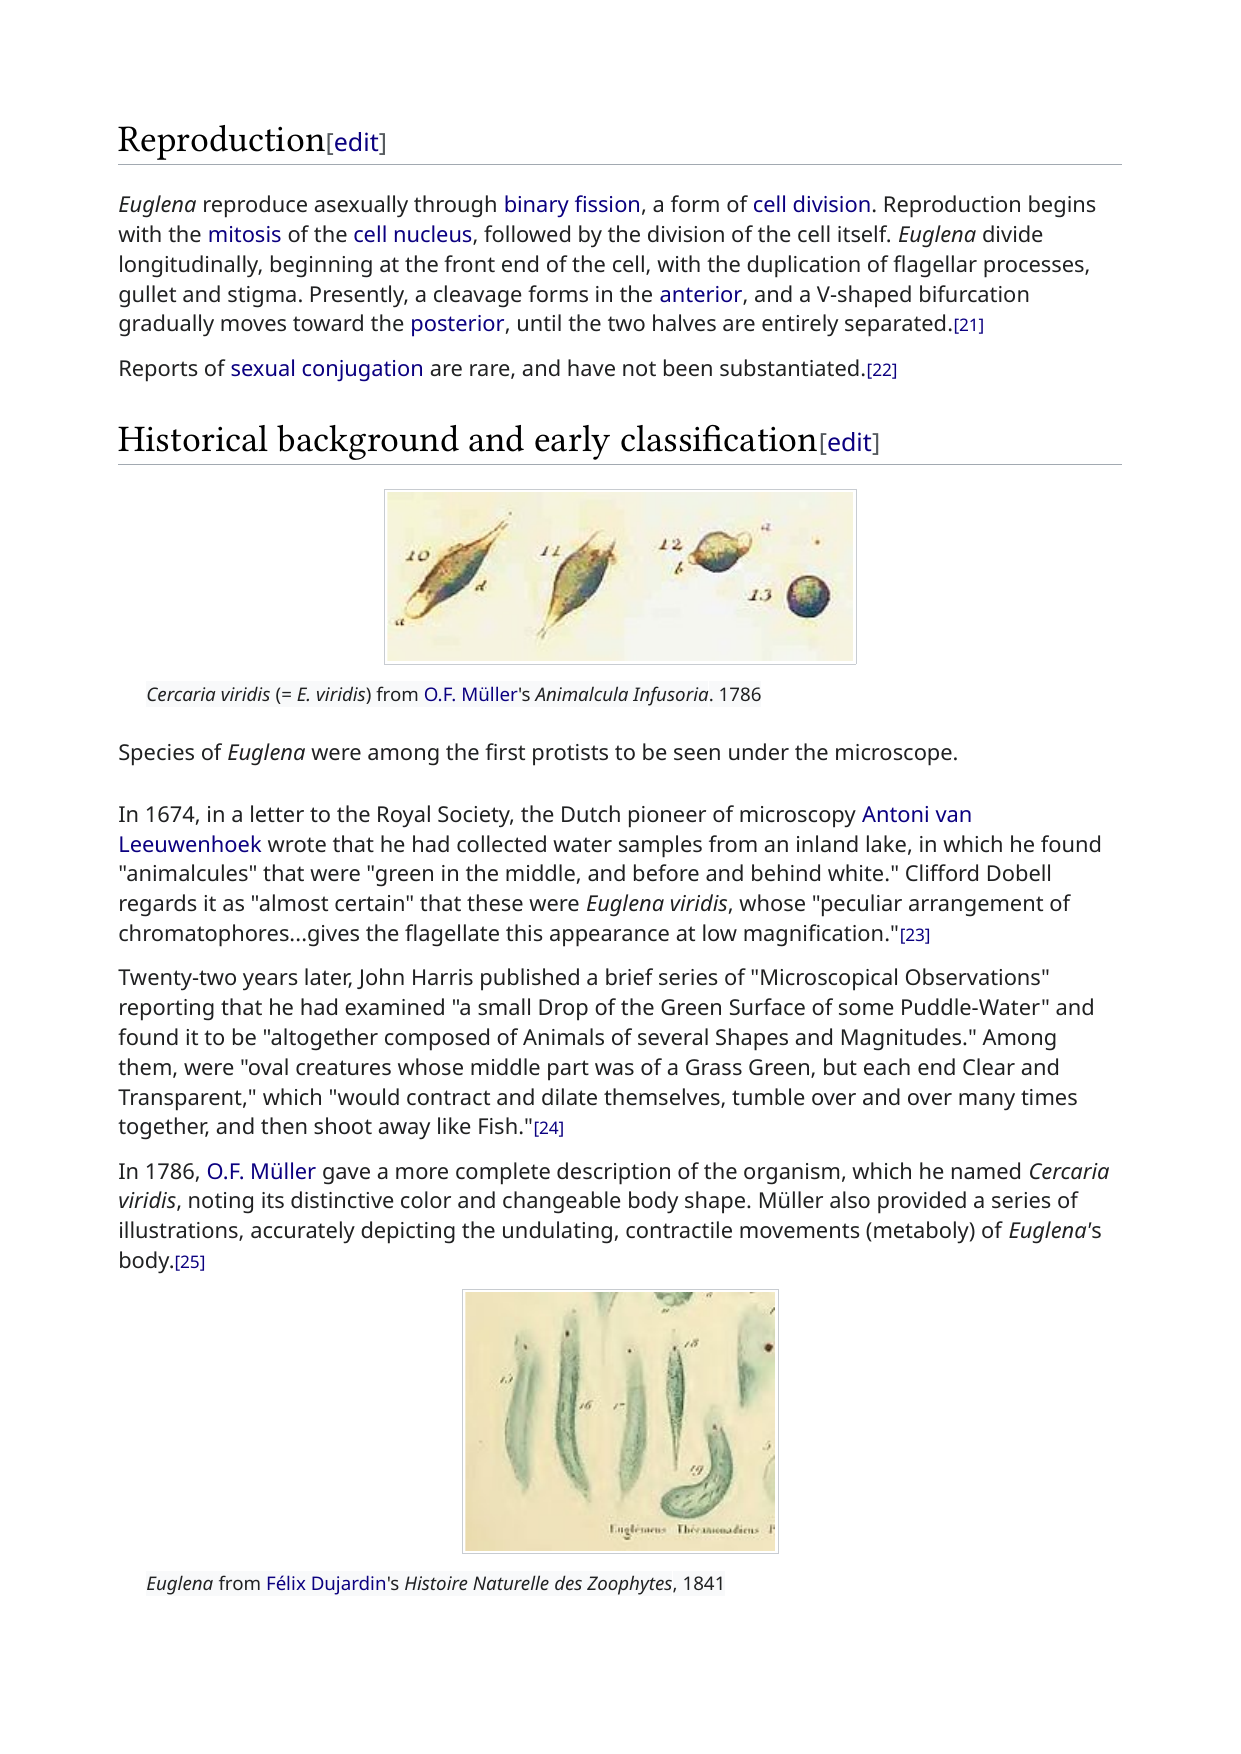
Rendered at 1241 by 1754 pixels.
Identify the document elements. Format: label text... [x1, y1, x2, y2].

text Euglena reproduce asexually through binary fission, a form of cell division. Reproduction begins with the mitosis of the cell nucleus, followed by the division of the cell itself. Euglena divide longitudinally, beginning at the front end of the cell, with the duplication of flagellar processes, gullet and stigma. Presently, a cleavage forms in the anterior, and a V-shaped bifurcation gradually moves toward the posterior, until the two halves are entirely separated.[21] [118, 189, 1122, 338]
text Twenty-two years later, John Harris published a brief series of "Microscopical Observations" reporting that he had examined "a small Drop of the Green Surface of some Puddle-Water" and found it to be "altogether composed of Animals of several Shapes and Magnitudes." Among them, were "oval creatures whose middle part was of a Grass Green, but each end Clear and Transparent," which "would contract and dilate themselves, tumble over and over many times together, and then shoot away like Fish."[24] [118, 962, 1122, 1141]
picture [387, 492, 853, 661]
subtitle Historical background and early classification[edit] [118, 418, 1122, 464]
subtitle Reproduction[edit] [118, 118, 1122, 164]
text In 1674, in a letter to the Royal Society, the Dutch pioneer of microscopy Antoni van Leeuwenhoek wrote that he had collected water samples from an inland lake, in which he found "animalcules" that were "green in the middle, and before and behind white." Clifford Dobell regards it as "almost certain" that these were Euglena viridis, whose "peculiar arrangement of chromatophores...gives the flagellate this appearance at low magnification."[23] [118, 799, 1122, 948]
text Cercaria viridis (= E. viridis) from O.F. Müller's Animalcula Infusoria. 1786 [123, 681, 1122, 707]
text Species of Euglena were among the first protists to be seen under the microscope. [118, 737, 1122, 766]
text Euglena from Félix Dujardin's Histoire Naturelle des Zoophytes, 1841 [123, 1571, 1122, 1596]
text Reports of sexual conjugation are rare, and have not been substantiated.[22] [118, 353, 1122, 382]
picture [465, 1292, 775, 1551]
text In 1786, O.F. Müller gave a more complete description of the organism, which he named Cercaria viridis, noting its distinctive color and changeable body shape. Müller also provided a series of illustrations, accurately depicting the undulating, contractile movements (metaboly) of Euglena's body.[25] [118, 1156, 1122, 1275]
